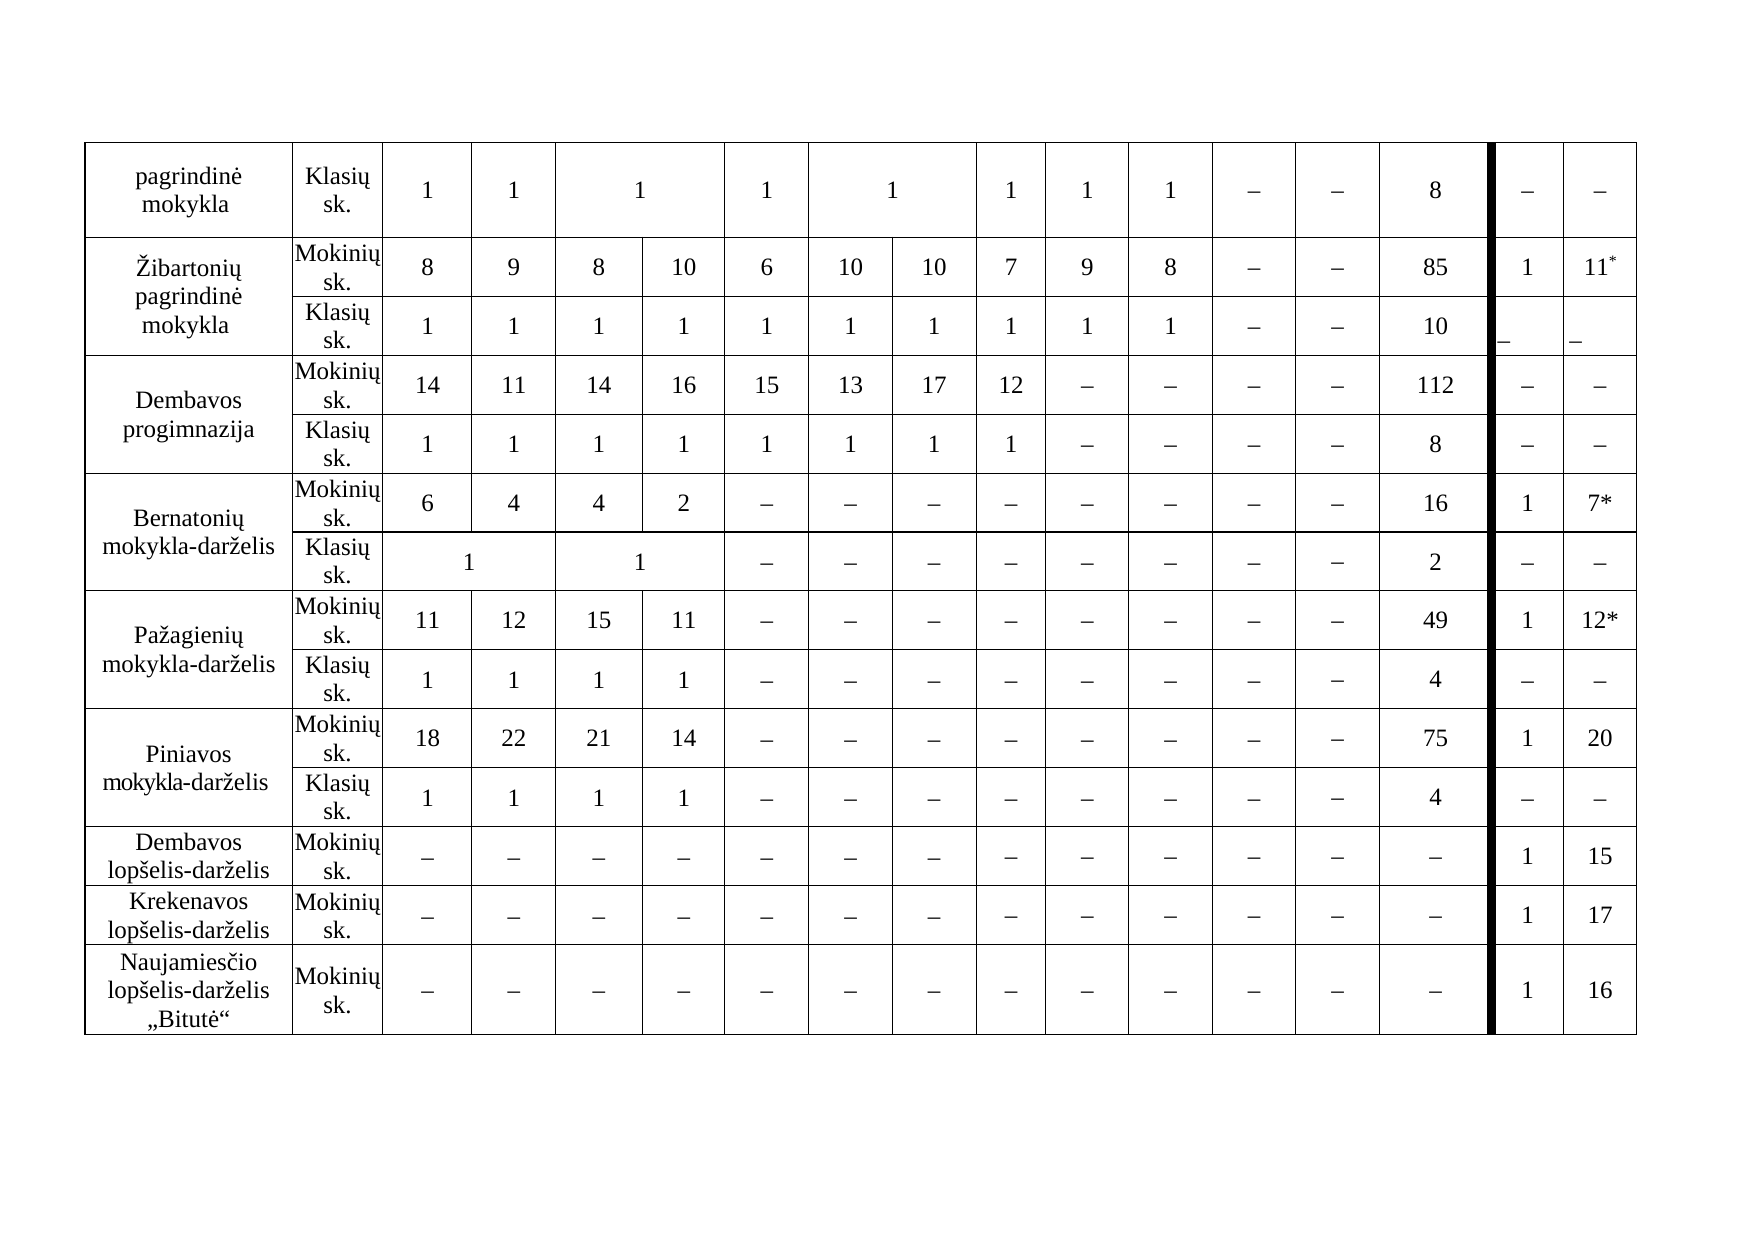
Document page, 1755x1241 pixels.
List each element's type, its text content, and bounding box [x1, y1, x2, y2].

table_cell 12* [1564, 591, 1636, 649]
table_cell – [725, 650, 808, 708]
table_cell 1 [643, 650, 724, 708]
table_cell – [809, 533, 892, 590]
table_cell – [1046, 474, 1128, 531]
table_cell – [1296, 886, 1379, 944]
table_cell – [1496, 533, 1563, 590]
table_cell – [977, 945, 1045, 1034]
table_cell – [1213, 945, 1295, 1034]
table_cell – [977, 474, 1045, 531]
table_cell – [472, 886, 555, 944]
table_cell Klasių sk. [293, 415, 382, 473]
table_cell – [1564, 768, 1636, 826]
table_cell – [1213, 356, 1295, 414]
table_cell 15 [725, 356, 808, 414]
table_cell 1 [1496, 709, 1563, 767]
table_cell – [1129, 591, 1212, 649]
table_cell 1 [643, 415, 724, 473]
table_cell 11 [383, 591, 471, 649]
table_cell – [1296, 709, 1379, 767]
table_cell 11* [1564, 238, 1636, 296]
table_cell 1 [893, 415, 976, 473]
table_cell 13 [809, 356, 892, 414]
table_cell 6 [383, 474, 471, 531]
table_cell – [1046, 827, 1128, 885]
table_cell 4 [472, 474, 555, 531]
table_cell – [1296, 768, 1379, 826]
table_cell Naujamiesčio lopšelis-darželis „Bitutė“ [86, 945, 292, 1034]
table_cell 8 [556, 238, 642, 296]
table_cell Pažagienių mokykla-darželis [86, 591, 292, 708]
table_cell Mokinių sk. [293, 709, 382, 767]
table_cell Klasių sk. [293, 650, 382, 708]
table_cell – [1296, 474, 1379, 531]
table_cell 21 [556, 709, 642, 767]
table_cell Klasių sk. [293, 297, 382, 355]
table_cell 1 [383, 143, 471, 237]
table_cell – [893, 709, 976, 767]
table_cell pagrindinė mokykla [86, 143, 292, 237]
table_cell 8 [1129, 238, 1212, 296]
table_cell – [1046, 650, 1128, 708]
table_cell 1 [1046, 297, 1128, 355]
table_cell – [809, 768, 892, 826]
table_cell – [1129, 709, 1212, 767]
table_cell – [1046, 533, 1128, 590]
table_cell 16 [643, 356, 724, 414]
table_cell – [1213, 143, 1295, 237]
table_cell 1 [643, 768, 724, 826]
table_cell Klasių sk. [293, 768, 382, 826]
table_cell 9 [1046, 238, 1128, 296]
table_cell Krekenavos lopšelis-darželis „Sigutė“ [86, 886, 292, 944]
table_cell – [893, 945, 976, 1034]
table_cell 10 [643, 238, 724, 296]
table_cell Klasių sk. [293, 533, 382, 590]
table_cell – [1564, 356, 1636, 414]
table_cell – [1129, 356, 1212, 414]
table_cell 1 [472, 143, 555, 237]
table_cell – [1496, 356, 1563, 414]
table_cell Klasių sk. [293, 143, 382, 237]
table_cell – [1296, 591, 1379, 649]
table_cell 85 [1380, 238, 1487, 296]
table_cell – [556, 945, 642, 1034]
table_cell – [472, 945, 555, 1034]
table_cell – [643, 827, 724, 885]
table_cell Mokinių sk. [293, 591, 382, 649]
table_cell 1 [725, 143, 808, 237]
table_cell 1 [1496, 945, 1563, 1034]
table_cell 11 [643, 591, 724, 649]
table_cell 1 [556, 143, 724, 237]
table_cell – [1564, 415, 1636, 473]
table_cell 1 [977, 415, 1045, 473]
table_cell Mokinių sk. [293, 238, 382, 296]
table_cell – [1129, 650, 1212, 708]
table_cell – [1296, 143, 1379, 237]
table_cell – [1296, 533, 1379, 590]
table_cell 10 [809, 238, 892, 296]
table_cell 1 [556, 768, 642, 826]
table_cell 1 [725, 297, 808, 355]
table_cell – [1213, 415, 1295, 473]
table_cell 20 [1564, 709, 1636, 767]
table_cell – [977, 533, 1045, 590]
table_cell – [1213, 533, 1295, 590]
table_cell 1 [643, 297, 724, 355]
table_cell – [725, 533, 808, 590]
table_cell – [977, 886, 1045, 944]
table_cell – [725, 886, 808, 944]
table_cell – [893, 768, 976, 826]
table_cell 4 [1380, 650, 1487, 708]
table_cell 22 [472, 709, 555, 767]
table_cell 4 [556, 474, 642, 531]
table_cell – [893, 533, 976, 590]
table_cell – [1564, 533, 1636, 590]
table_cell – [1046, 945, 1128, 1034]
table_cell – [725, 945, 808, 1034]
table_cell 12 [977, 356, 1045, 414]
table_cell – [1213, 886, 1295, 944]
table_cell – [1496, 415, 1563, 473]
table_cell 1 [1129, 297, 1212, 355]
table_cell 1 [1496, 474, 1563, 531]
table_cell 15 [556, 591, 642, 649]
table_cell 16 [1564, 945, 1636, 1034]
table_cell – [809, 886, 892, 944]
table_cell – [809, 650, 892, 708]
table_cell – [472, 827, 555, 885]
table_cell 15 [1564, 827, 1636, 885]
table_cell – [893, 591, 976, 649]
table_cell 49 [1380, 591, 1487, 649]
table_cell 16 [1380, 474, 1487, 531]
table_cell – [1129, 945, 1212, 1034]
table_cell – [893, 474, 976, 531]
table_cell – [1296, 297, 1379, 355]
table_cell – [725, 768, 808, 826]
table_cell 1 [383, 533, 555, 590]
table_cell – [383, 945, 471, 1034]
table_cell 18 [383, 709, 471, 767]
table_cell – [1213, 297, 1295, 355]
table_cell – [893, 827, 976, 885]
table_cell – [1564, 650, 1636, 708]
table_cell 1 [809, 415, 892, 473]
table_cell – [1129, 415, 1212, 473]
table_cell 1 [893, 297, 976, 355]
table_cell – [977, 650, 1045, 708]
table_cell 1 [1129, 143, 1212, 237]
table_cell – [1046, 591, 1128, 649]
table_cell – [1296, 945, 1379, 1034]
table_cell 1 [1496, 238, 1563, 296]
table_cell Bernatonių mokykla-darželis [86, 474, 292, 590]
table_cell – [1296, 356, 1379, 414]
table_cell – [643, 886, 724, 944]
table_cell – [1496, 143, 1563, 237]
table_cell – [1296, 238, 1379, 296]
table_cell Mokinių sk. [293, 827, 382, 885]
table_cell – [1046, 415, 1128, 473]
table_cell – [1496, 650, 1563, 708]
table_cell – [893, 650, 976, 708]
table_cell – [1129, 827, 1212, 885]
table_cell – [643, 945, 724, 1034]
table_cell – [1380, 945, 1487, 1034]
table_cell – [809, 709, 892, 767]
table_cell 8 [1380, 143, 1487, 237]
table_cell – [1213, 768, 1295, 826]
table_cell 10 [893, 238, 976, 296]
table_cell – [556, 827, 642, 885]
table_cell – [1496, 297, 1563, 355]
table_cell 8 [1380, 415, 1487, 473]
table_cell 9 [472, 238, 555, 296]
table_cell 1 [556, 415, 642, 473]
table_cell 14 [643, 709, 724, 767]
table_cell – [1046, 886, 1128, 944]
table_cell – [1213, 827, 1295, 885]
table_cell – [893, 886, 976, 944]
table_cell – [556, 886, 642, 944]
table_cell Dembavos progimnazija [86, 356, 292, 473]
table_cell 1 [1496, 591, 1563, 649]
table_cell – [1380, 827, 1487, 885]
table_cell – [977, 827, 1045, 885]
table_cell – [809, 827, 892, 885]
table_cell Žibartonių pagrindinė mokykla [86, 238, 292, 355]
table_cell – [1046, 356, 1128, 414]
table_cell 2 [643, 474, 724, 531]
table_cell – [1129, 533, 1212, 590]
table_cell 1 [383, 415, 471, 473]
table_cell 1 [1496, 827, 1563, 885]
table_cell 14 [383, 356, 471, 414]
table_cell – [977, 768, 1045, 826]
table_cell – [1213, 238, 1295, 296]
table_cell 12 [472, 591, 555, 649]
table_cell – [809, 945, 892, 1034]
table_cell – [1496, 768, 1563, 826]
table_cell – [383, 886, 471, 944]
table_cell – [1296, 650, 1379, 708]
table_cell – [725, 709, 808, 767]
table_cell 1 [472, 768, 555, 826]
table_cell 1 [809, 297, 892, 355]
table_cell 10 [1380, 297, 1487, 355]
table_cell – [1046, 709, 1128, 767]
table_cell – [1213, 591, 1295, 649]
table_cell 8 [383, 238, 471, 296]
table_cell Piniavos mokykla-darželis [86, 709, 292, 826]
table_cell – [809, 474, 892, 531]
table_cell 2 [1380, 533, 1487, 590]
table_cell 1 [725, 415, 808, 473]
table_cell Mokinių sk. [293, 886, 382, 944]
table_cell 112 [1380, 356, 1487, 414]
table_cell 1 [383, 768, 471, 826]
table_cell – [1213, 474, 1295, 531]
table_cell – [1129, 474, 1212, 531]
table_cell 1 [977, 143, 1045, 237]
table_cell – [1046, 768, 1128, 826]
table_cell 1 [472, 650, 555, 708]
table_cell – [1296, 827, 1379, 885]
table_cell – [977, 709, 1045, 767]
table_cell 1 [556, 297, 642, 355]
table_cell – [1564, 297, 1636, 355]
table_cell – [725, 474, 808, 531]
table_cell 4 [1380, 768, 1487, 826]
table_cell 6 [725, 238, 808, 296]
table_cell Dembavos lopšelis-darželis „Smalsutis“ [86, 827, 292, 885]
table_cell 14 [556, 356, 642, 414]
table_cell 17 [893, 356, 976, 414]
table_cell 1 [556, 533, 724, 590]
table_cell – [1129, 768, 1212, 826]
table_cell – [1129, 886, 1212, 944]
table_cell 1 [472, 297, 555, 355]
table_cell – [383, 827, 471, 885]
table_cell – [1380, 886, 1487, 944]
table_cell 17 [1564, 886, 1636, 944]
table_cell 7 [977, 238, 1045, 296]
table_cell 1 [1496, 886, 1563, 944]
table_cell 11 [472, 356, 555, 414]
table_cell 75 [1380, 709, 1487, 767]
table_cell Mokinių sk. [293, 356, 382, 414]
table_cell – [725, 827, 808, 885]
table_cell 1 [1046, 143, 1128, 237]
table_cell 1 [383, 650, 471, 708]
table_cell 1 [809, 143, 976, 237]
table_cell 1 [472, 415, 555, 473]
table_cell – [809, 591, 892, 649]
table_cell – [1296, 415, 1379, 473]
table_cell 1 [977, 297, 1045, 355]
table_cell 1 [383, 297, 471, 355]
table_cell 7* [1564, 474, 1636, 531]
table_cell Mokinių sk. [293, 945, 382, 1034]
table_cell 1 [556, 650, 642, 708]
table_cell – [725, 591, 808, 649]
table_cell Mokinių sk. [293, 474, 382, 531]
table_cell – [1564, 143, 1636, 237]
table_cell – [1213, 709, 1295, 767]
table_cell – [977, 591, 1045, 649]
table_cell – [1213, 650, 1295, 708]
